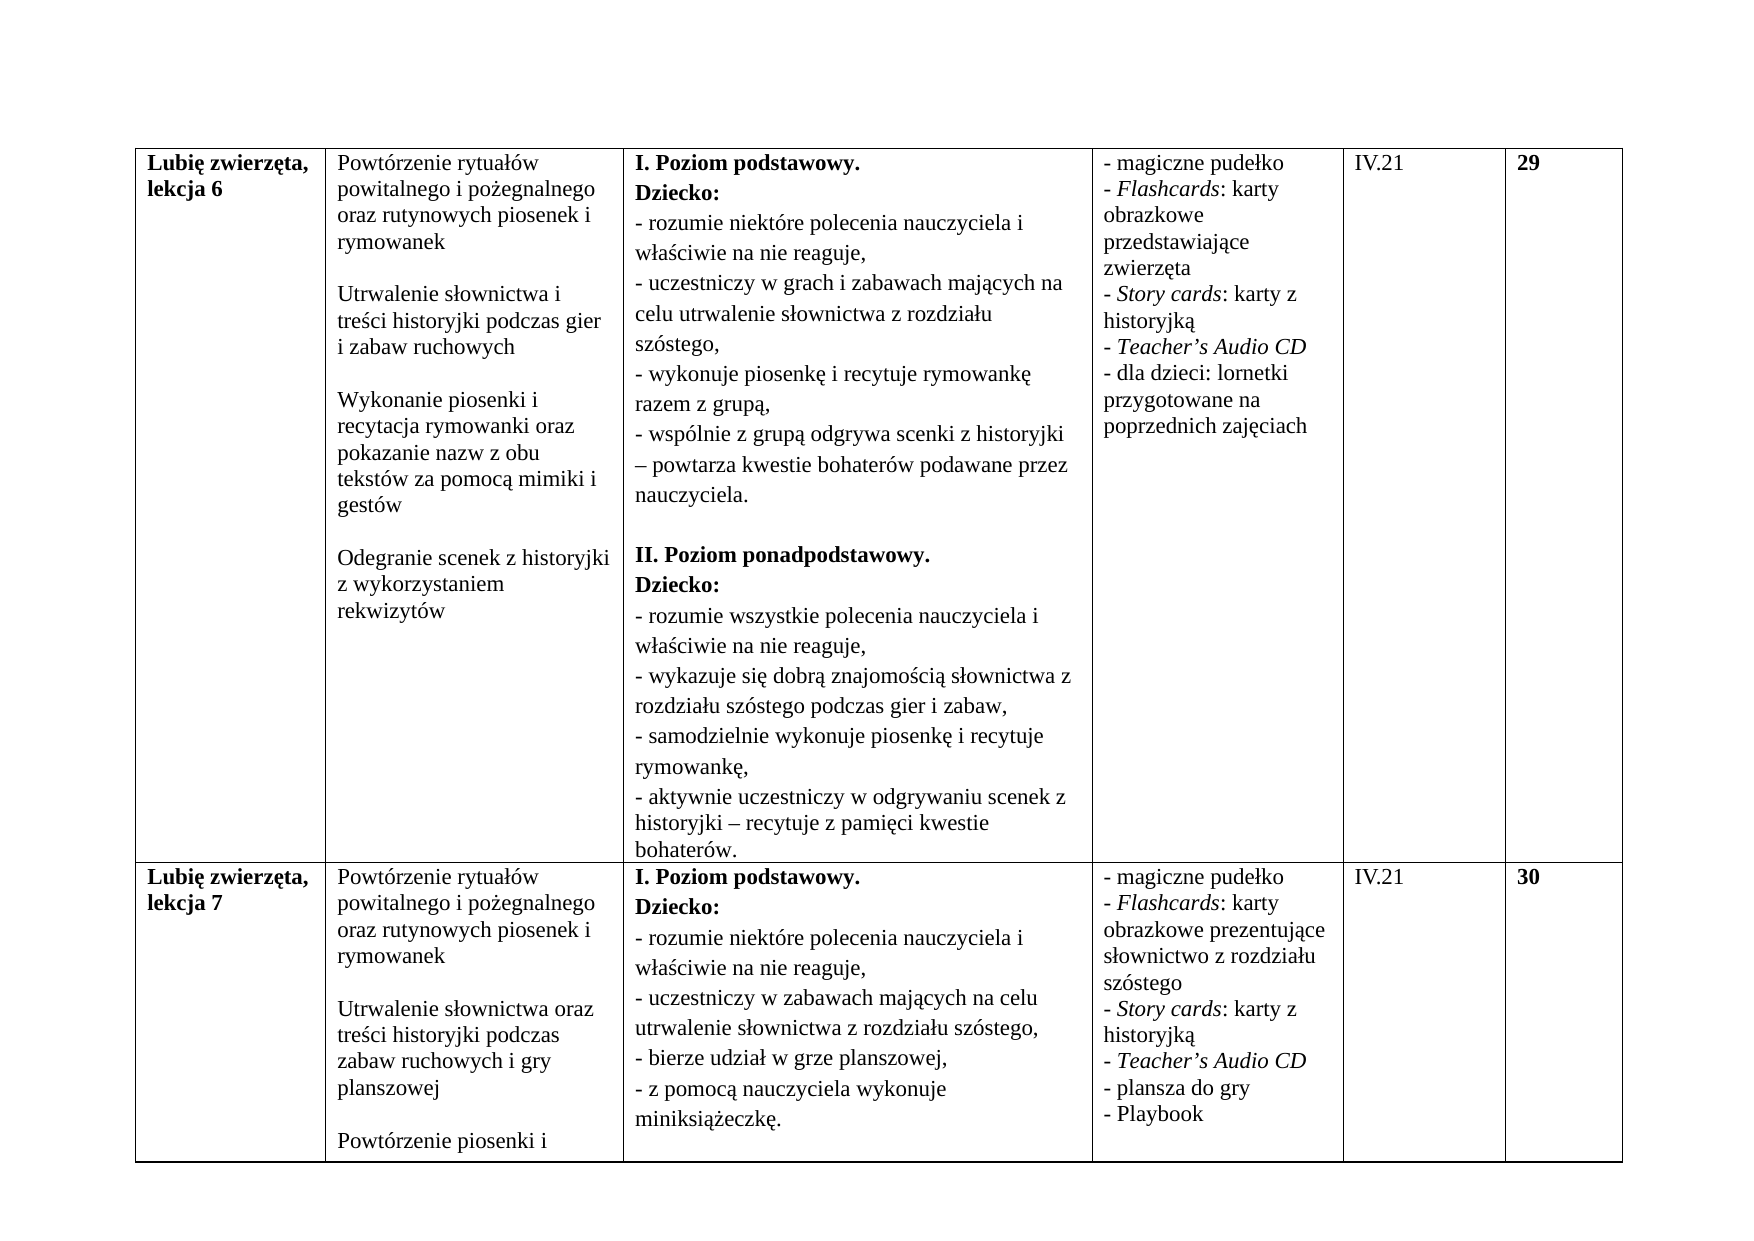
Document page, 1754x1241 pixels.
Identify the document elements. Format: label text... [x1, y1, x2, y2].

table_cell I. Poziom podstawowy. Dziecko: - rozumie niektóre polecenia nauczyciela i właściwie na nie reaguje, - uczestniczy w zabawach mających na celu utrwalenie słownictwa z rozdziału szóstego, - bierze udział w grze planszowej, - z pomocą nauczyciela wykonuje miniksiążeczkę. [624, 863, 1092, 1161]
table_cell 30 [1506, 863, 1622, 1161]
table_cell - magiczne pudełko - Flashcards: karty obrazkowe prezentujące słownictwo z rozdziału szóstego - Story cards: karty z historyjką - Teacher’s Audio CD - plansza do gry - Playbook [1093, 863, 1343, 1161]
table_cell IV.21 [1344, 863, 1505, 1161]
table_cell IV.21 [1344, 149, 1505, 862]
table_cell - magiczne pudełko - Flashcards: karty obrazkowe przedstawiające zwierzęta - Story cards: karty z historyjką - Teacher’s Audio CD - dla dzieci: lornetki przygotowane na poprzednich zajęciach [1093, 149, 1343, 862]
table_cell Powtórzenie rytuałów powitalnego i pożegnalnego oraz rutynowych piosenek i rymowanek Utrwalenie słownictwa i treści historyjki podczas gier i zabaw ruchowych Wykonanie piosenki i recytacja rymowanki oraz pokazanie nazw z obu tekstów za pomocą mimiki i gestów Odegranie scenek z historyjki z wykorzystaniem rekwizytów [326, 149, 623, 862]
table_cell I. Poziom podstawowy. Dziecko: - rozumie niektóre polecenia nauczyciela i właściwie na nie reaguje, - uczestniczy w grach i zabawach mających na celu utrwalenie słownictwa z rozdziału szóstego, - wykonuje piosenkę i recytuje rymowankę razem z grupą, - wspólnie z grupą odgrywa scenki z historyjki – powtarza kwestie bohaterów podawane przez nauczyciela. II. Poziom ponadpodstawowy. Dziecko: - rozumie wszystkie polecenia nauczyciela i właściwie na nie reaguje, - wykazuje się dobrą znajomością słownictwa z rozdziału szóstego podczas gier i zabaw, - samodzielnie wykonuje piosenkę i recytuje rymowankę, - aktywnie uczestniczy w odgrywaniu scenek z historyjki – recytuje z pamięci kwestie bohaterów. [624, 149, 1092, 862]
table_cell Powtórzenie rytuałów powitalnego i pożegnalnego oraz rutynowych piosenek i rymowanek Utrwalenie słownictwa oraz treści historyjki podczas zabaw ruchowych i gry planszowej Powtórzenie piosenki i [326, 863, 623, 1161]
table_cell Lubię zwierzęta, lekcja 6 [136, 149, 325, 862]
table_cell Lubię zwierzęta, lekcja 7 [136, 863, 325, 1161]
table_cell 29 [1506, 149, 1622, 862]
